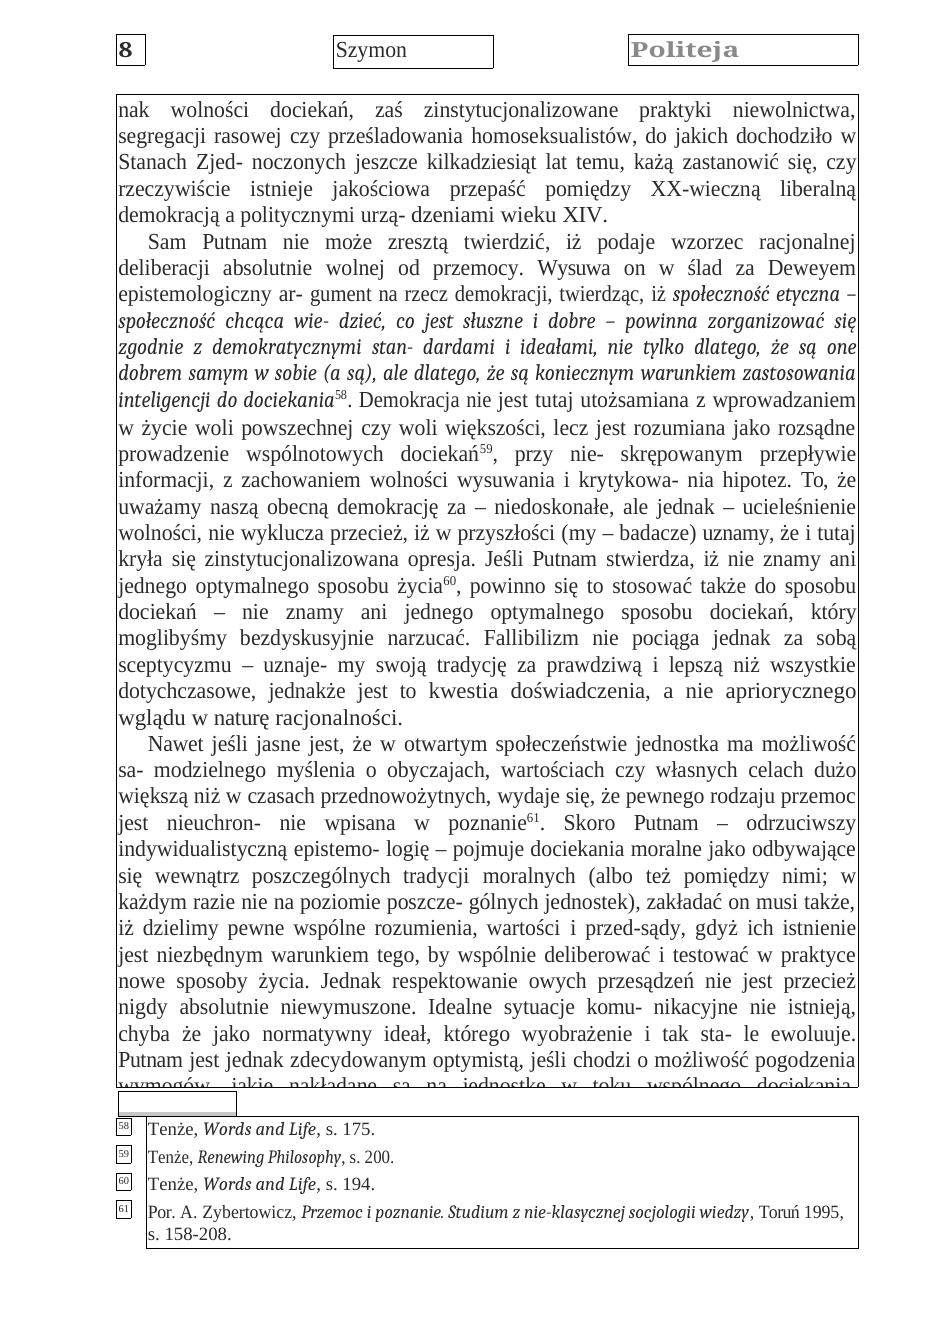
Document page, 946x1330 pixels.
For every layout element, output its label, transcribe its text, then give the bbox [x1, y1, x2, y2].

text Nawet jeśli jasne jest, że w otwartym społeczeństwie jednostka ma możliwość sa- modzielnego myślenia o obyczajach, wartościach czy własnych celach dużo większą niż w czasach przednowożytnych, wydaje się, że pewnego rodzaju przemoc jest nieuchron- nie wpisana w poznanie61. Skoro Putnam – odrzuciwszy indywidualistyczną epistemo- logię – pojmuje dociekania moralne jako odbywające się wewnątrz poszczególnych tradycji moralnych (albo też pomiędzy nimi; w każdym razie nie na poziomie poszcze- gólnych jednostek), zakładać on musi także, iż dzielimy pewne wspólne rozumienia, wartości i przed-sądy, gdyż ich istnienie jest niezbędnym warunkiem tego, by wspólnie deliberować i testować w praktyce nowe sposoby życia. Jednak respektowanie owych przesądzeń nie jest przecież nigdy absolutnie niewymuszone. Idealne sytuacje komu- nikacyjne nie istnieją, chyba że jako normatywny ideał, którego wyobrażenie i tak sta- le ewoluuje. Putnam jest jednak zdecydowanym optymistą, jeśli chodzi o możliwość pogodzenia wymogów, jakie nakładane są na jednostkę w toku wspólnego dociekania, zmierzającego ku obiektywnej prawdziwości, z poszanowaniem jednostkowej wolno- ści i prawa do samodzielnego poszukiwania prawdy. Jednakże charakteryzuje on rela- [118, 730, 856, 1087]
text 58 [118, 1120, 131, 1132]
text Por. A. Zybertowicz, Przemoc i poznanie. Studium z nie-klasycznej socjologii wiedzy, Toruń 1995, s. 158-208. [148, 1201, 858, 1245]
text nak wolności dociekań, zaś zinstytucjonalizowane praktyki niewolnictwa, segregacji rasowej czy prześladowania homoseksualistów, do jakich dochodziło w Stanach Zjed- noczonych jeszcze kilkadziesiąt lat temu, każą zastanowić się, czy rzeczywiście istnieje jakościowa przepaść pomiędzy XX-wieczną liberalną demokracją a politycznymi urzą- dzeniami wieku XIV. [118, 96, 856, 227]
text 61 [118, 1203, 131, 1214]
text 60 [118, 1175, 131, 1187]
text 59 [118, 1147, 131, 1159]
text Szymon Olszynka [336, 37, 493, 68]
text 80 [118, 35, 145, 65]
text Tenże, Words and Life, s. 175. Tenże, Renewing Philosophy, s. 200. Tenże, Words and Life, s. 194. [148, 1118, 402, 1195]
text Politeja 9(39)/2015 [630, 35, 858, 65]
text Sam Putnam nie może zresztą twierdzić, iż podaje wzorzec racjonalnej deliberacji absolutnie wolnej od przemocy. Wysuwa on w ślad za Deweyem epistemologiczny ar- gument na rzecz demokracji, twierdząc, iż społeczność etyczna – społeczność chcąca wie- dzieć, co jest słuszne i dobre – powinna zorganizować się zgodnie z demokratycznymi stan- dardami i ideałami, nie tylko dlatego, że są one dobrem samym w sobie (a są), ale dlatego, że są koniecznym warunkiem zastosowania inteligencji do dociekania58. Demokracja nie jest tutaj utożsamiana z wprowadzaniem w życie woli powszechnej czy woli większości, lecz jest rozumiana jako rozsądne prowadzenie wspólnotowych dociekań59, przy nie- skrępowanym przepływie informacji, z zachowaniem wolności wysuwania i krytykowa- nia hipotez. To, że uważamy naszą obecną demokrację za – niedoskonałe, ale jednak – ucieleśnienie wolności, nie wyklucza przecież, iż w przyszłości (my – badacze) uznamy, że i tutaj kryła się zinstytucjonalizowana opresja. Jeśli Putnam stwierdza, iż nie znamy ani jednego optymalnego sposobu życia60, powinno się to stosować także do sposobu dociekań – nie znamy ani jednego optymalnego sposobu dociekań, który moglibyśmy bezdyskusyjnie narzucać. Fallibilizm nie pociąga jednak za sobą sceptycyzmu – uznaje- my swoją tradycję za prawdziwą i lepszą niż wszystkie dotychczasowe, jednakże jest to kwestia doświadczenia, a nie apriorycznego wglądu w naturę racjonalności. [118, 228, 856, 730]
